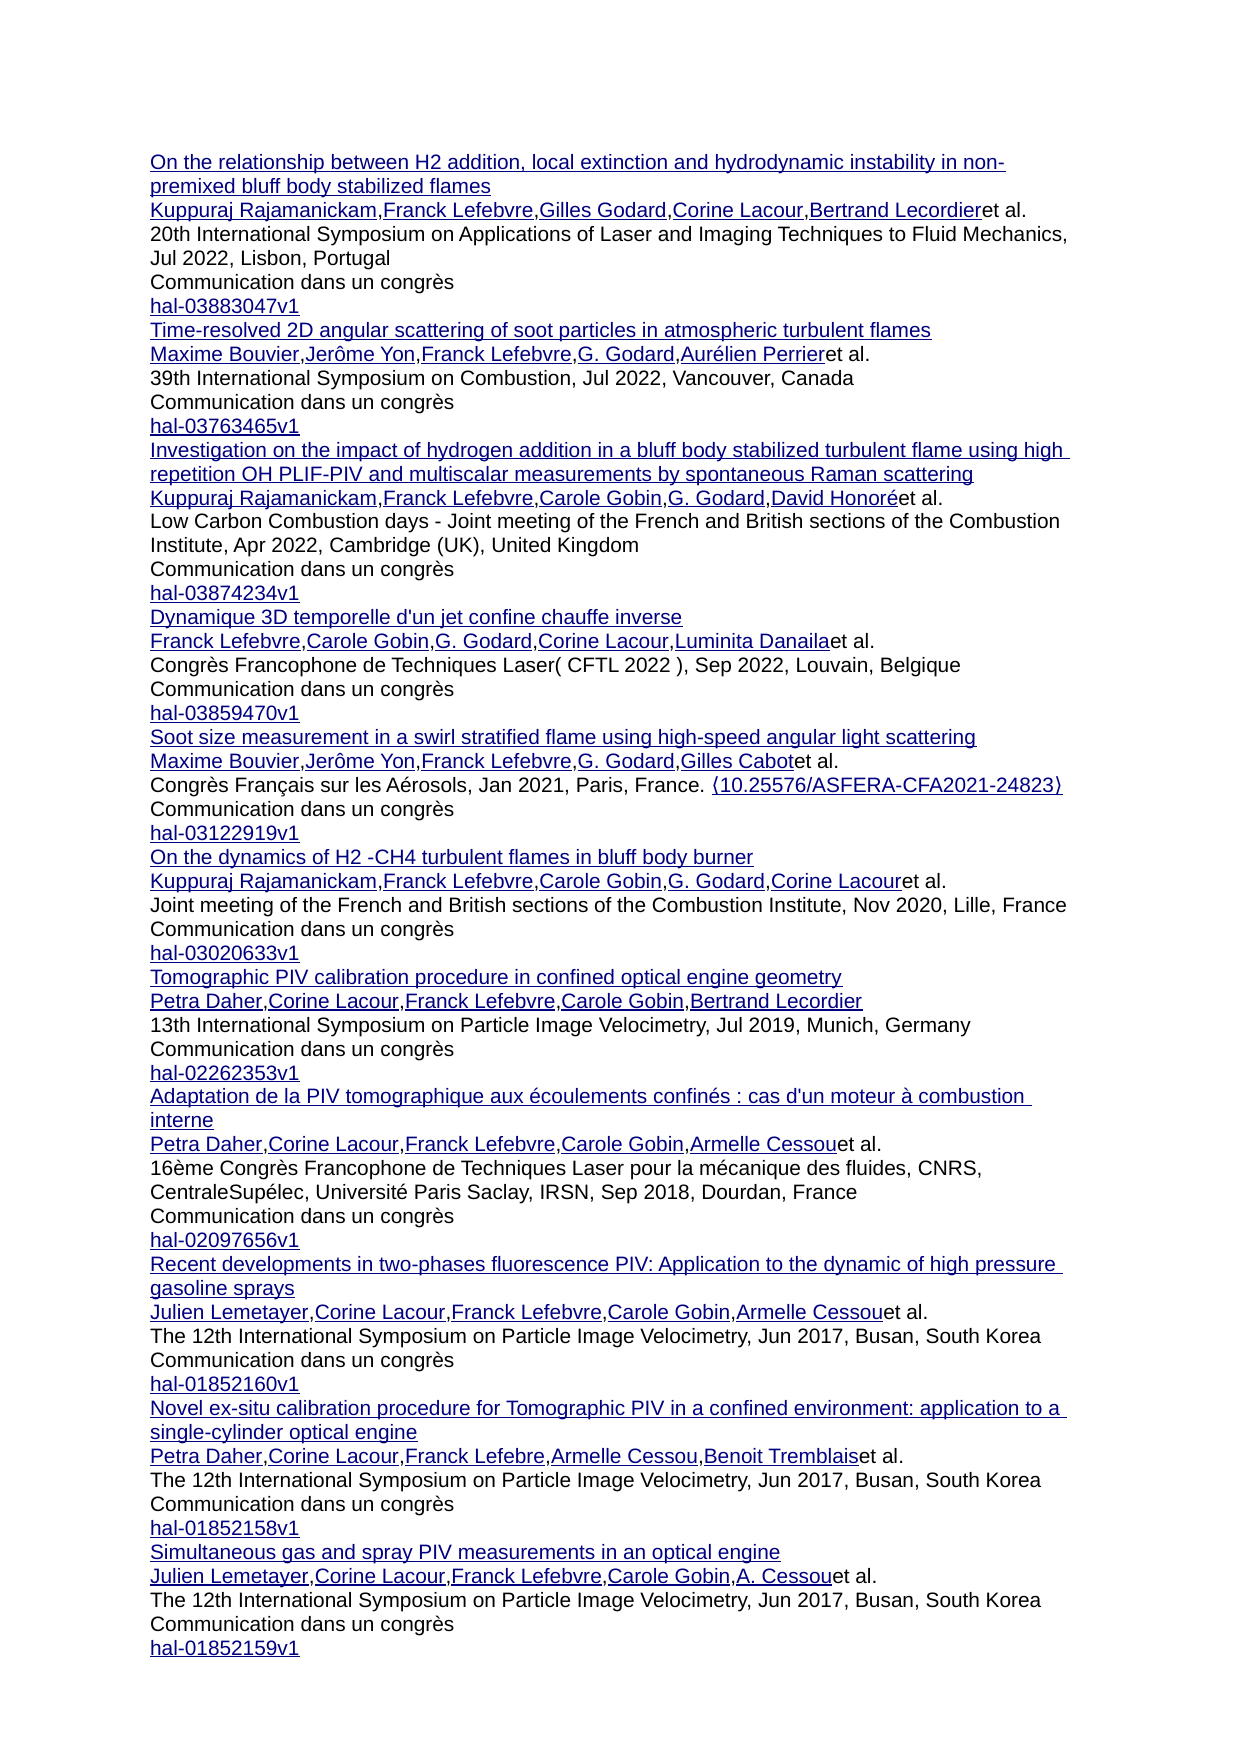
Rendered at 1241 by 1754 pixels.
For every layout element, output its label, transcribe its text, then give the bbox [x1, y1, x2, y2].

table_cell Soot size measurement in a swirl stratified flame using high-speed angular light scattering Maxime Bouvier,Jerôme Yon,Franck Lefebvre,G. Godard,Gilles Cabotet al. Congrès Français sur les Aérosols, Jan 2021, Paris, France. ⟨10.25576/ASFERA-CFA2021-24823⟩ Communication dans un congrès hal-03122919v1 [150, 725, 1090, 845]
table_cell Investigation on the impact of hydrogen addition in a bluff body stabilized turbulent flame using high repetition OH PLIF-PIV and multiscalar measurements by spontaneous Raman scattering Kuppuraj Rajamanickam,Franck Lefebvre,Carole Gobin,G. Godard,David Honoréet al. Low Carbon Combustion days - Joint meeting of the French and British sections of the Combustion Institute, Apr 2022, Cambridge (UK), United Kingdom Communication dans un congrès hal-03874234v1 [150, 438, 1090, 605]
table_cell Dynamique 3D temporelle d'un jet confine chauffe inverse Franck Lefebvre,Carole Gobin,G. Godard,Corine Lacour,Luminita Danailaet al. Congrès Francophone de Techniques Laser( CFTL 2022 ), Sep 2022, Louvain, Belgique Communication dans un congrès hal-03859470v1 [150, 605, 1090, 725]
table_cell Simultaneous gas and spray PIV measurements in an optical engine Julien Lemetayer,Corine Lacour,Franck Lefebvre,Carole Gobin,A. Cessouet al. The 12th International Symposium on Particle Image Velocimetry, Jun 2017, Busan, South Korea Communication dans un congrès hal-01852159v1 [150, 1540, 1090, 1659]
table_cell On the dynamics of H2 -CH4 turbulent flames in bluff body burner Kuppuraj Rajamanickam,Franck Lefebvre,Carole Gobin,G. Godard,Corine Lacouret al. Joint meeting of the French and British sections of the Combustion Institute, Nov 2020, Lille, France Communication dans un congrès hal-03020633v1 [150, 845, 1090, 964]
table_cell On the relationship between H2 addition, local extinction and hydrodynamic instability in non-premixed bluff body stabilized flames Kuppuraj Rajamanickam,Franck Lefebvre,Gilles Godard,Corine Lacour,Bertrand Lecordieret al. 20th International Symposium on Applications of Laser and Imaging Techniques to Fluid Mechanics, Jul 2022, Lisbon, Portugal Communication dans un congrès hal-03883047v1 [150, 150, 1090, 318]
table_cell Novel ex-situ calibration procedure for Tomographic PIV in a confined environment: application to a single-cylinder optical engine Petra Daher,Corine Lacour,Franck Lefebre,Armelle Cessou,Benoit Tremblaiset al. The 12th International Symposium on Particle Image Velocimetry, Jun 2017, Busan, South Korea Communication dans un congrès hal-01852158v1 [150, 1396, 1090, 1539]
table_cell Adaptation de la PIV tomographique aux écoulements confinés : cas d'un moteur à combustion interne Petra Daher,Corine Lacour,Franck Lefebvre,Carole Gobin,Armelle Cessouet al. 16ème Congrès Francophone de Techniques Laser pour la mécanique des fluides, CNRS, CentraleSupélec, Université Paris Saclay, IRSN, Sep 2018, Dourdan, France Communication dans un congrès hal-02097656v1 [150, 1084, 1090, 1252]
table_cell Time-resolved 2D angular scattering of soot particles in atmospheric turbulent flames Maxime Bouvier,Jerôme Yon,Franck Lefebvre,G. Godard,Aurélien Perrieret al. 39th International Symposium on Combustion, Jul 2022, Vancouver, Canada Communication dans un congrès hal-03763465v1 [150, 318, 1090, 437]
table_cell Recent developments in two-phases fluorescence PIV: Application to the dynamic of high pressure gasoline sprays Julien Lemetayer,Corine Lacour,Franck Lefebvre,Carole Gobin,Armelle Cessouet al. The 12th International Symposium on Particle Image Velocimetry, Jun 2017, Busan, South Korea Communication dans un congrès hal-01852160v1 [150, 1252, 1090, 1396]
table_cell Tomographic PIV calibration procedure in confined optical engine geometry Petra Daher,Corine Lacour,Franck Lefebvre,Carole Gobin,Bertrand Lecordier 13th International Symposium on Particle Image Velocimetry, Jul 2019, Munich, Germany Communication dans un congrès hal-02262353v1 [150, 965, 1090, 1084]
